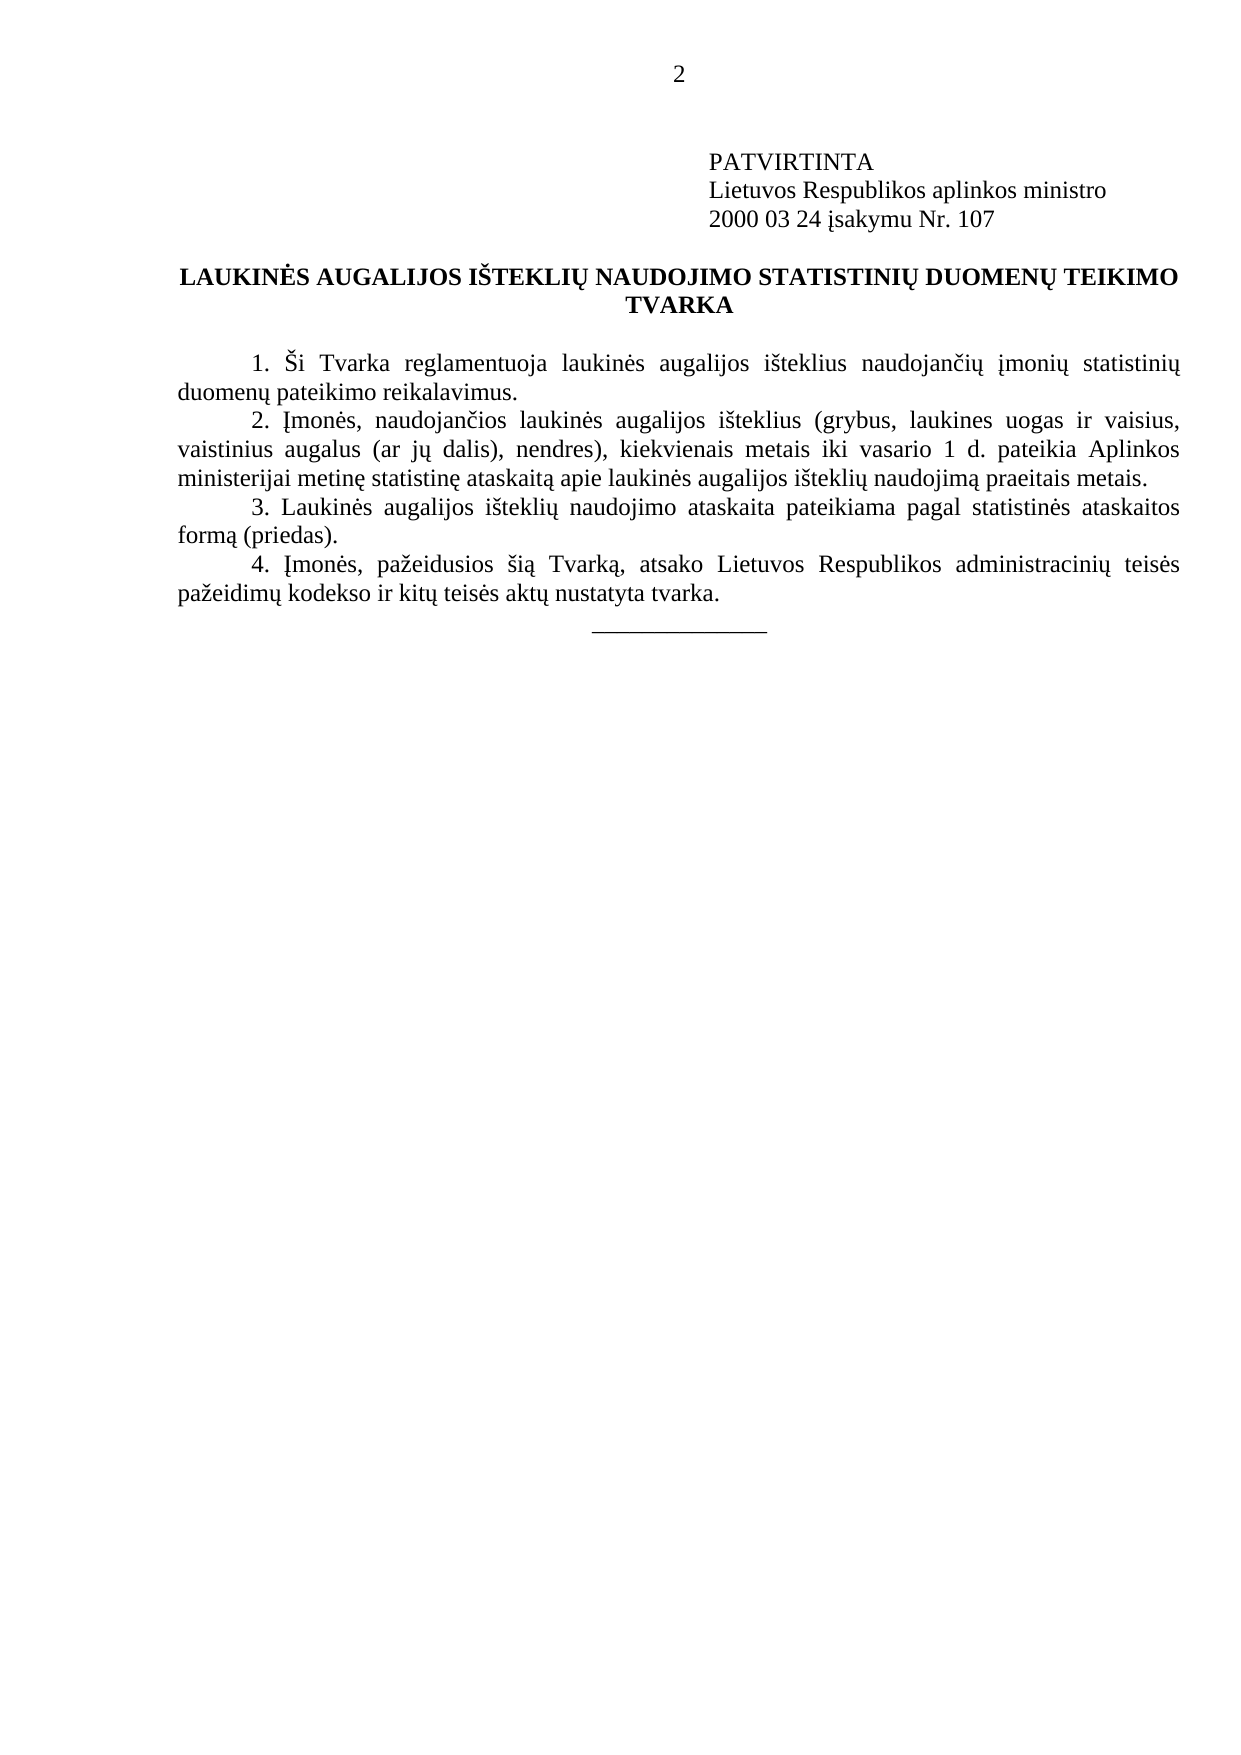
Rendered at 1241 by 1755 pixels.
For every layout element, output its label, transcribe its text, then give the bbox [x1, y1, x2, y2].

text ______________ [177, 607, 1181, 636]
text 2000 03 24 įsakymu Nr. 107 [177, 204, 1181, 233]
text 3. Laukinės augalijos išteklių naudojimo ataskaita pateikiama pagal statistinės ataskaitos formą (priedas). [177, 492, 1181, 549]
text PATVIRTINTA [177, 147, 1181, 176]
text 2. Įmonės, naudojančios laukinės augalijos išteklius (grybus, laukines uogas ir vaisius, vaistinius augalus (ar jų dalis), nendres), kiekvienais metais iki vasario 1 d. pateikia Aplinkos ministerijai metinę statistinę ataskaitą apie laukinės augalijos išteklių naudojimą praeitais metais. [177, 406, 1181, 492]
text LAUKINĖS AUGALIJOS IŠTEKLIŲ NAUDOJIMO STATISTINIŲ DUOMENŲ TEIKIMO TVARKA [177, 262, 1181, 319]
text 4. Įmonės, pažeidusios šią Tvarką, atsako Lietuvos Respublikos administracinių teisės pažeidimų kodekso ir kitų teisės aktų nustatyta tvarka. [177, 549, 1181, 607]
text 1. Ši Tvarka reglamentuoja laukinės augalijos išteklius naudojančių įmonių statistinių duomenų pateikimo reikalavimus. [177, 348, 1181, 406]
text Lietuvos Respublikos aplinkos ministro [177, 176, 1181, 204]
